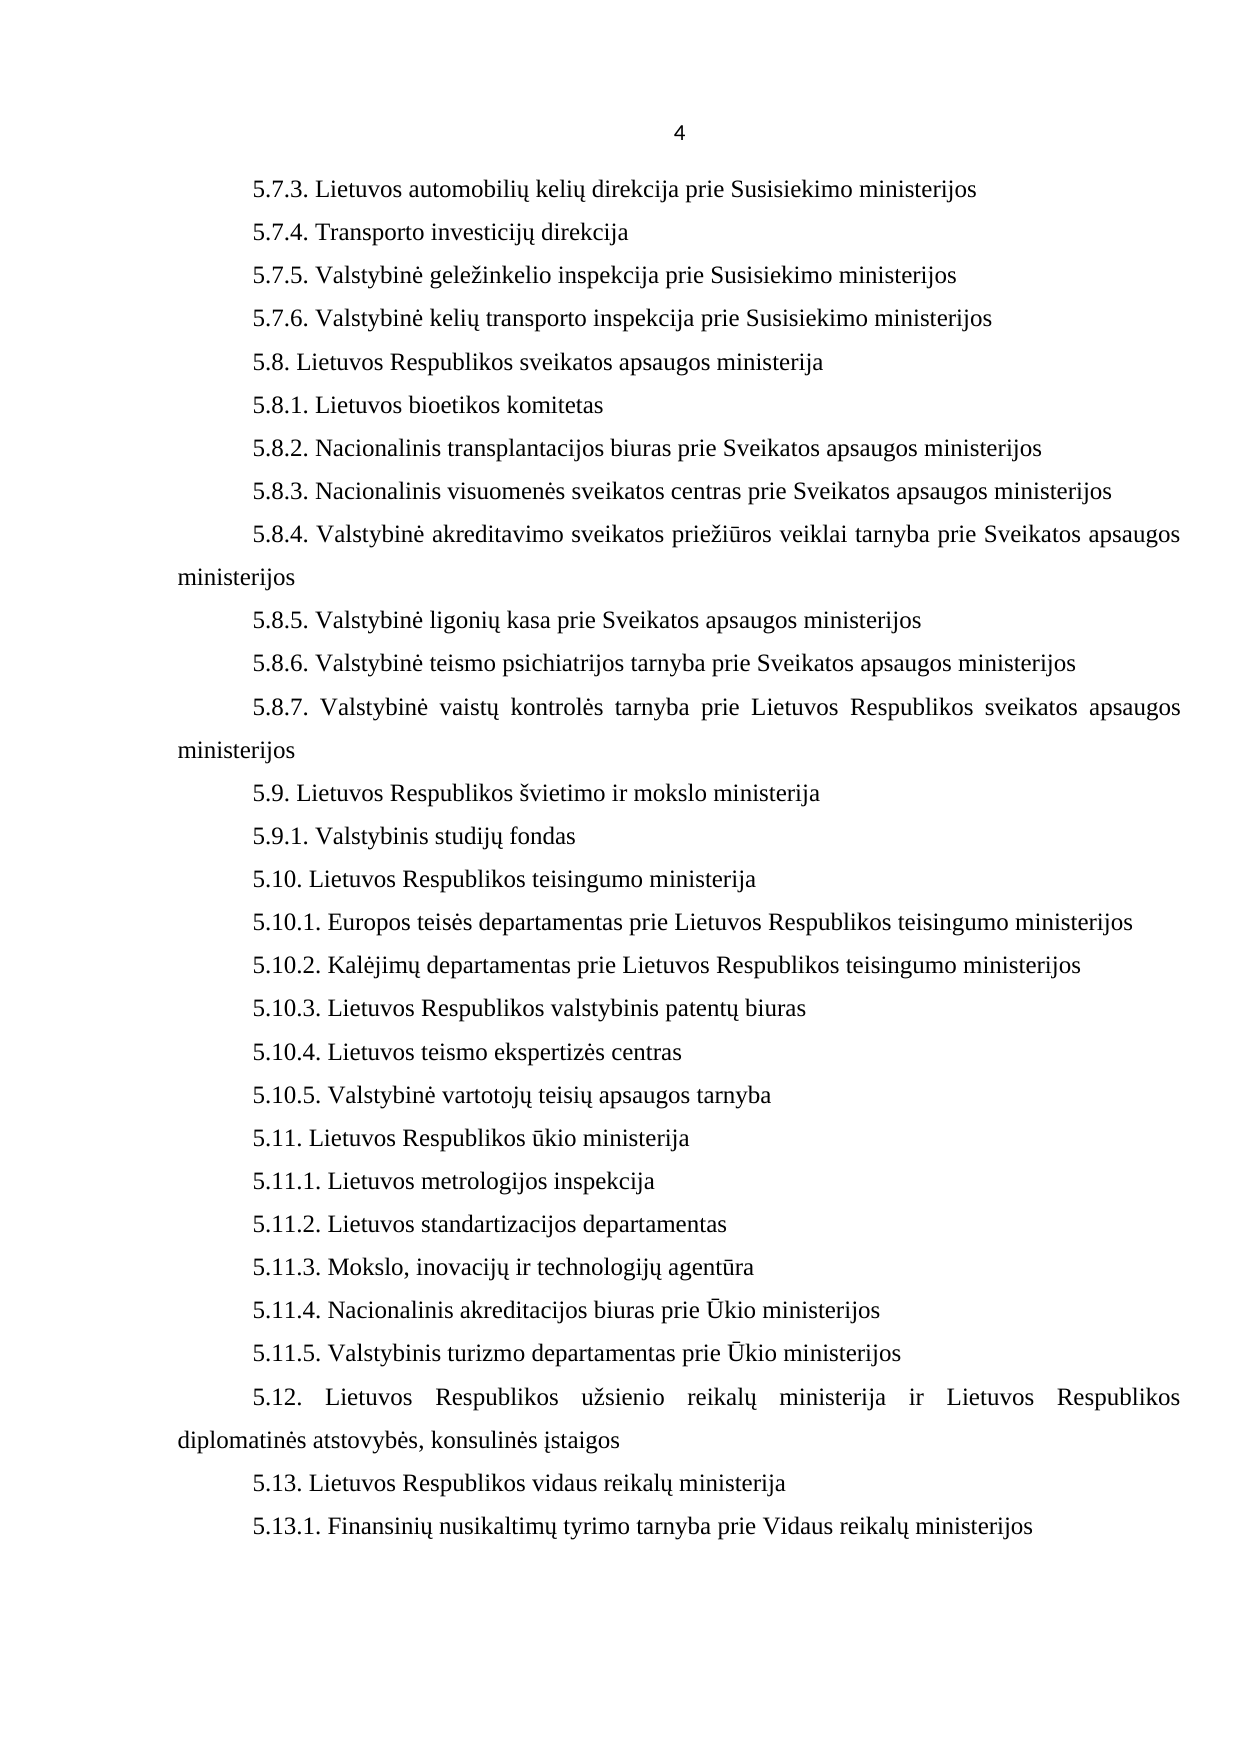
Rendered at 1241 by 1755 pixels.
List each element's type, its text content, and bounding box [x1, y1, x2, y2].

text 5.7.5. Valstybinė geležinkelio inspekcija prie Susisiekimo ministerijos [177, 260, 1181, 289]
text 5.8.4. Valstybinė akreditavimo sveikatos priežiūros veiklai tarnyba prie Sveikatos apsaugos ministerijos [177, 519, 1181, 591]
text 5.8.7. Valstybinė vaistų kontrolės tarnyba prie Lietuvos Respublikos sveikatos apsaugos ministerijos [177, 692, 1181, 763]
text 5.10. Lietuvos Respublikos teisingumo ministerija [177, 864, 1181, 893]
text 5.10.3. Lietuvos Respublikos valstybinis patentų biuras [177, 993, 1181, 1022]
text 5.13. Lietuvos Respublikos vidaus reikalų ministerija [177, 1468, 1181, 1497]
text 5.11.5. Valstybinis turizmo departamentas prie Ūkio ministerijos [177, 1338, 1181, 1367]
text 5.13.1. Finansinių nusikaltimų tyrimo tarnyba prie Vidaus reikalų ministerijos [177, 1511, 1181, 1540]
text 5.11.3. Mokslo, inovacijų ir technologijų agentūra [177, 1252, 1181, 1281]
text 5.10.2. Kalėjimų departamentas prie Lietuvos Respublikos teisingumo ministerijos [177, 950, 1181, 979]
text 5.10.1. Europos teisės departamentas prie Lietuvos Respublikos teisingumo ministerijos [177, 907, 1181, 936]
text 5.8.2. Nacionalinis transplantacijos biuras prie Sveikatos apsaugos ministerijos [177, 433, 1181, 462]
text 5.8.5. Valstybinė ligonių kasa prie Sveikatos apsaugos ministerijos [177, 605, 1181, 634]
text 5.11.1. Lietuvos metrologijos inspekcija [177, 1166, 1181, 1195]
text 5.7.4. Transporto investicijų direkcija [177, 217, 1181, 246]
text 5.8.3. Nacionalinis visuomenės sveikatos centras prie Sveikatos apsaugos ministerijos [177, 476, 1181, 505]
text 5.11.2. Lietuvos standartizacijos departamentas [177, 1209, 1181, 1238]
text 5.9. Lietuvos Respublikos švietimo ir mokslo ministerija [177, 778, 1181, 807]
text 5.8. Lietuvos Respublikos sveikatos apsaugos ministerija [177, 347, 1181, 375]
text 5.7.3. Lietuvos automobilių kelių direkcija prie Susisiekimo ministerijos [177, 174, 1181, 203]
text 5.12. Lietuvos Respublikos užsienio reikalų ministerija ir Lietuvos Respublikos diplomatinės atstovybės, konsulinės įstaigos [177, 1382, 1181, 1453]
text 5.11.4. Nacionalinis akreditacijos biuras prie Ūkio ministerijos [177, 1295, 1181, 1324]
text 5.7.6. Valstybinė kelių transporto inspekcija prie Susisiekimo ministerijos [177, 303, 1181, 332]
text 5.11. Lietuvos Respublikos ūkio ministerija [177, 1123, 1181, 1152]
text 5.10.4. Lietuvos teismo ekspertizės centras [177, 1037, 1181, 1065]
text 5.8.1. Lietuvos bioetikos komitetas [177, 390, 1181, 418]
text 5.10.5. Valstybinė vartotojų teisių apsaugos tarnyba [177, 1080, 1181, 1108]
text 5.9.1. Valstybinis studijų fondas [177, 821, 1181, 850]
text 5.8.6. Valstybinė teismo psichiatrijos tarnyba prie Sveikatos apsaugos ministerijos [177, 648, 1181, 677]
